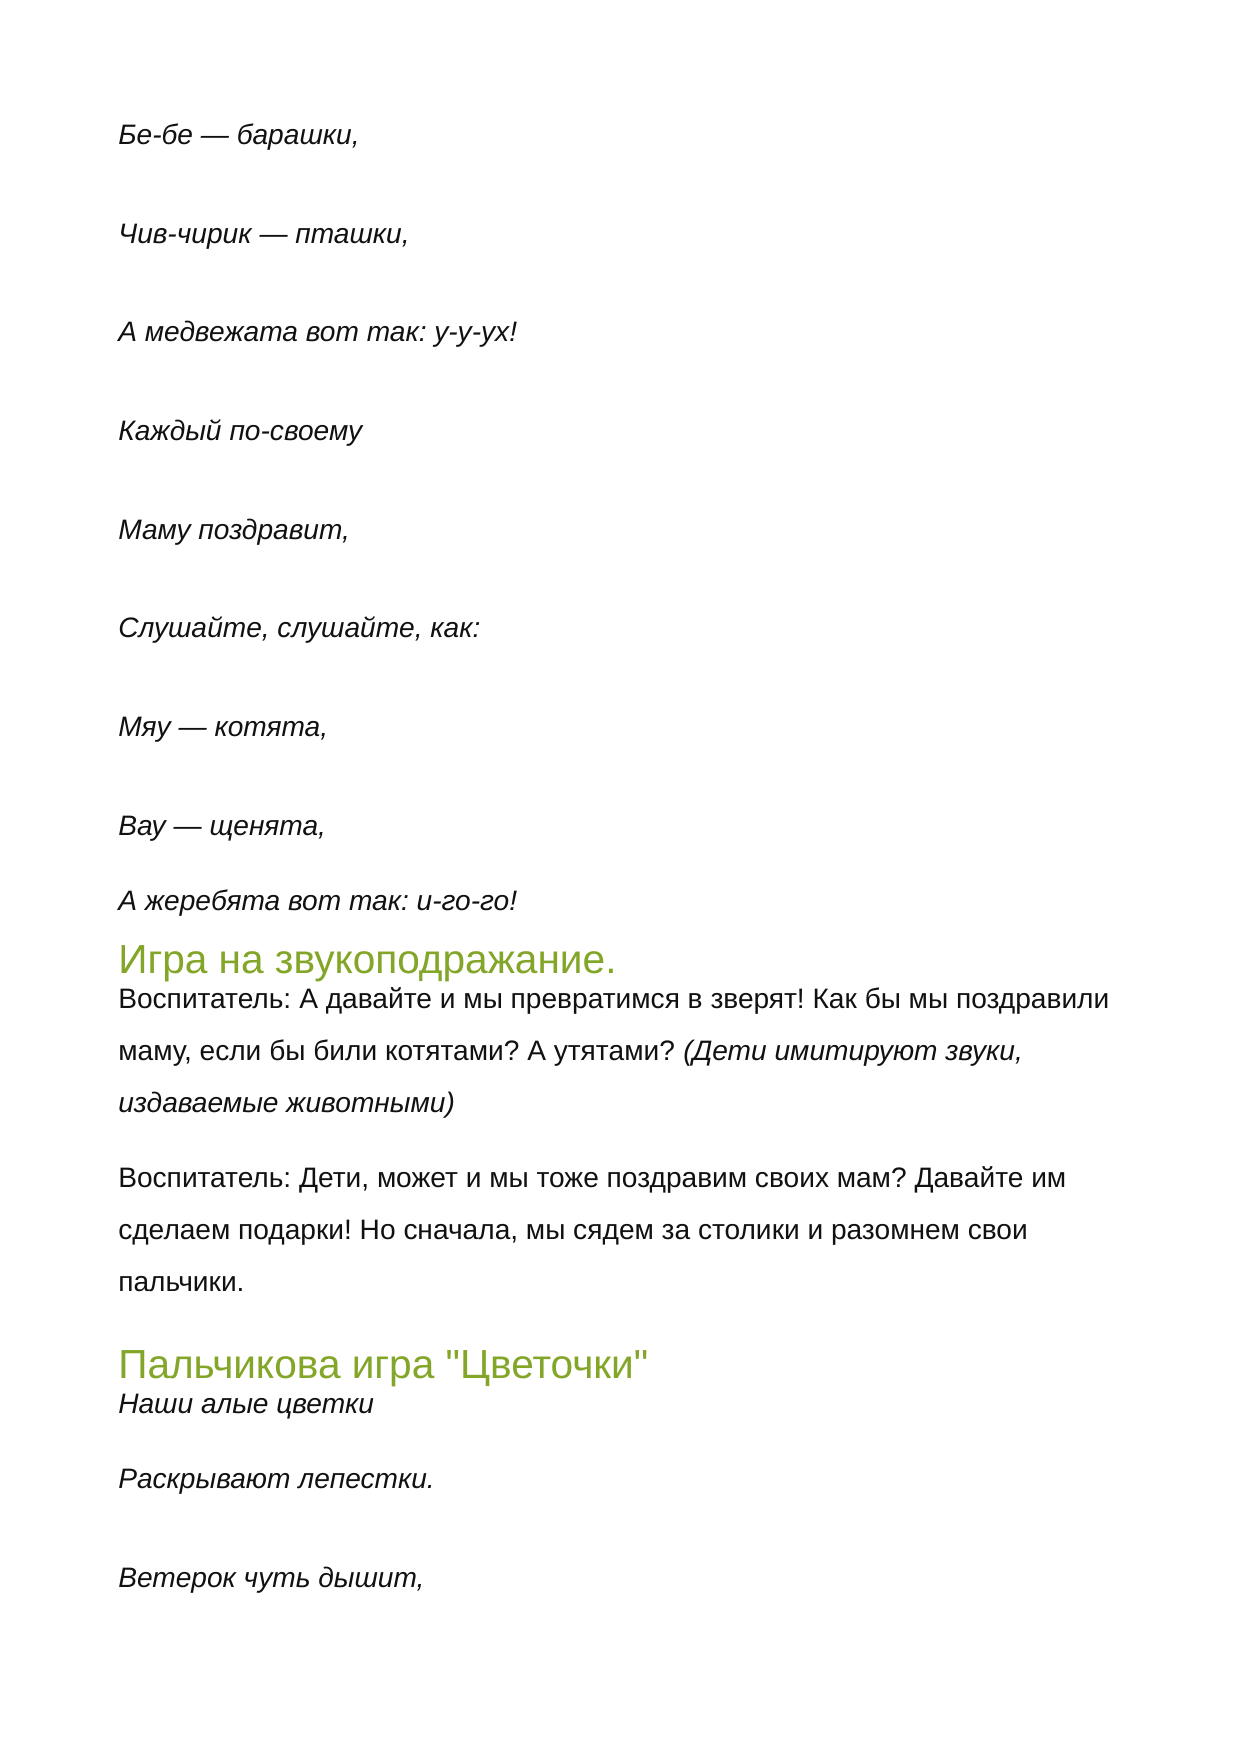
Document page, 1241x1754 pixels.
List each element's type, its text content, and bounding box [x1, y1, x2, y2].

text Бе-бе — барашки, [118, 118, 1122, 151]
text Мяу — котята, [118, 710, 1122, 742]
text Слушайте, слушайте, как: [118, 611, 1122, 644]
text Каждый по-своему [118, 414, 1122, 446]
text Наши алые цветки [118, 1387, 1122, 1419]
text Воспитатель: Дети, может и мы тоже поздравим своих мам? Давайте им сделаем подарки! Но сначала, мы сядем за столики и разомнем свои пальчики. [118, 1161, 1122, 1297]
text Маму поздравит, [118, 513, 1122, 545]
subtitle Пальчикова игра "Цветочки" [118, 1340, 1122, 1387]
text Чив-чирик — пташки, [118, 217, 1122, 249]
text Воспитатель: А давайте и мы превратимся в зверят! Как бы мы поздравили маму, если бы били котятами? А утятами? (Дети имитируют звуки, издаваемые животными) [118, 982, 1122, 1118]
text Ветерок чуть дышит, [118, 1561, 1122, 1593]
text А жеребята вот так: и-го-го! [118, 884, 1122, 916]
text Вау — щенята, [118, 809, 1122, 841]
text А медвежата вот так: у-у-ух! [118, 315, 1122, 348]
text Раскрывают лепестки. [118, 1462, 1122, 1494]
subtitle Игра на звукоподражание. [118, 936, 1122, 982]
